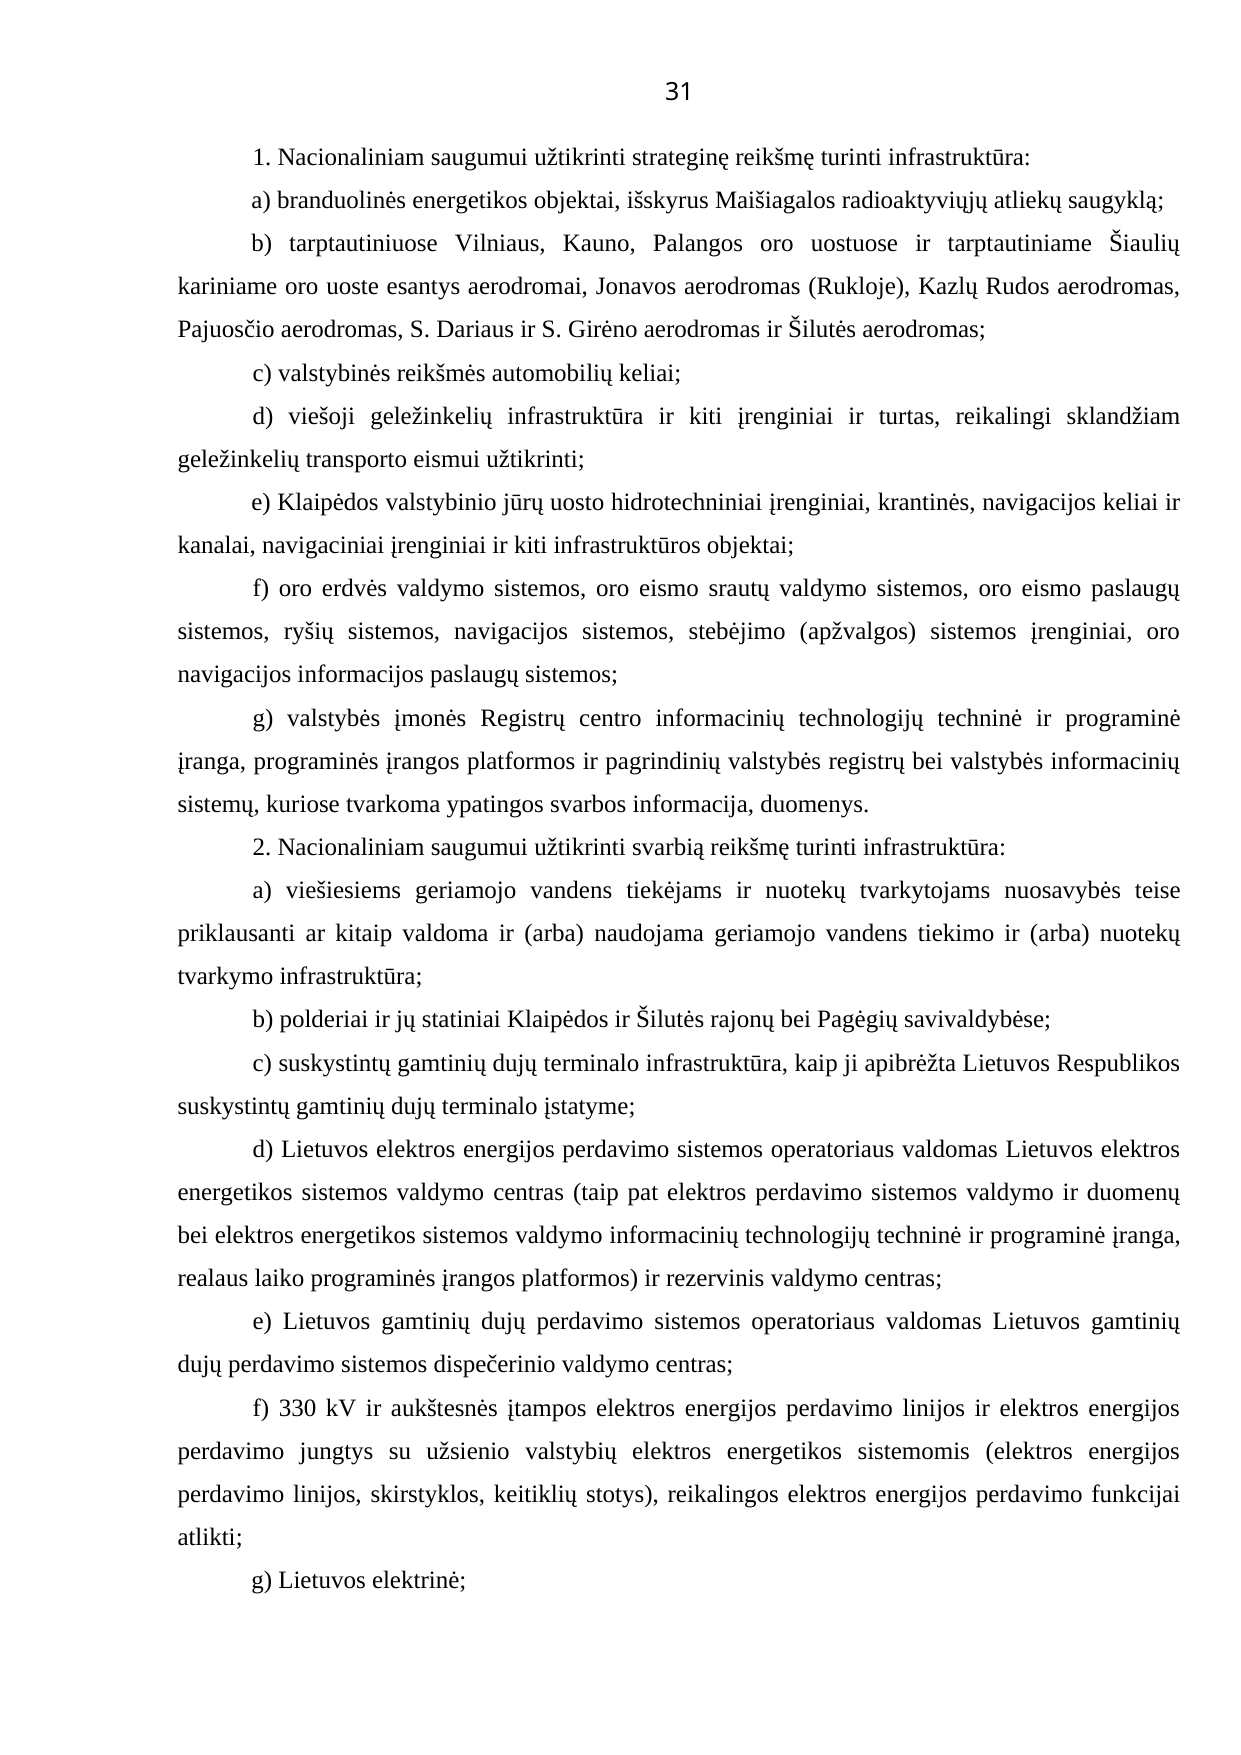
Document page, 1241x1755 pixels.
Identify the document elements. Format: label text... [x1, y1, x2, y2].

text b) tarptautiniuose Vilniaus, Kauno, Palangos oro uostuose ir tarptautiniame Šiaulių kariniame oro uoste esantys aerodromai, Jonavos aerodromas (Rukloje), Kazlų Rudos aerodromas, Pajuosčio aerodromas, S. Dariaus ir S. Girėno aerodromas ir Šilutės aerodromas; [177, 228, 1181, 343]
text f) oro erdvės valdymo sistemos, oro eismo srautų valdymo sistemos, oro eismo paslaugų sistemos, ryšių sistemos, navigacijos sistemos, stebėjimo (apžvalgos) sistemos įrenginiai, oro navigacijos informacijos paslaugų sistemos; [177, 573, 1181, 688]
text 2. Nacionaliniam saugumui užtikrinti svarbią reikšmę turinti infrastruktūra: [177, 832, 1181, 861]
text e) Klaipėdos valstybinio jūrų uosto hidrotechniniai įrenginiai, krantinės, navigacijos keliai ir kanalai, navigaciniai įrenginiai ir kiti infrastruktūros objektai; [177, 487, 1181, 559]
text f) 330 kV ir aukštesnės įtampos elektros energijos perdavimo linijos ir elektros energijos perdavimo jungtys su užsienio valstybių elektros energetikos sistemomis (elektros energijos perdavimo linijos, skirstyklos, keitiklių stotys), reikalingos elektros energijos perdavimo funkcijai atlikti; [177, 1393, 1181, 1551]
text a) viešiesiems geriamojo vandens tiekėjams ir nuotekų tvarkytojams nuosavybės teise priklausanti ar kitaip valdoma ir (arba) naudojama geriamojo vandens tiekimo ir (arba) nuotekų tvarkymo infrastruktūra; [177, 875, 1181, 990]
text 1. Nacionaliniam saugumui užtikrinti strateginę reikšmę turinti infrastruktūra: [177, 142, 1181, 171]
text c) valstybinės reikšmės automobilių keliai; [177, 358, 1181, 386]
text g) valstybės įmonės Registrų centro informacinių technologijų techninė ir programinė įranga, programinės įrangos platformos ir pagrindinių valstybės registrų bei valstybės informacinių sistemų, kuriose tvarkoma ypatingos svarbos informacija, duomenys. [177, 703, 1181, 818]
text c) suskystintų gamtinių dujų terminalo infrastruktūra, kaip ji apibrėžta Lietuvos Respublikos suskystintų gamtinių dujų terminalo įstatyme; [177, 1048, 1181, 1119]
text a) branduolinės energetikos objektai, išskyrus Maišiagalos radioaktyviųjų atliekų saugyklą; [177, 185, 1181, 214]
text d) Lietuvos elektros energijos perdavimo sistemos operatoriaus valdomas Lietuvos elektros energetikos sistemos valdymo centras (taip pat elektros perdavimo sistemos valdymo ir duomenų bei elektros energetikos sistemos valdymo informacinių technologijų techninė ir programinė įranga, realaus laiko programinės įrangos platformos) ir rezervinis valdymo centras; [177, 1134, 1181, 1292]
text e) Lietuvos gamtinių dujų perdavimo sistemos operatoriaus valdomas Lietuvos gamtinių dujų perdavimo sistemos dispečerinio valdymo centras; [177, 1306, 1181, 1378]
text g) Lietuvos elektrinė; [177, 1565, 1181, 1594]
text b) polderiai ir jų statiniai Klaipėdos ir Šilutės rajonų bei Pagėgių savivaldybėse; [177, 1004, 1181, 1033]
text d) viešoji geležinkelių infrastruktūra ir kiti įrenginiai ir turtas, reikalingi sklandžiam geležinkelių transporto eismui užtikrinti; [177, 401, 1181, 473]
